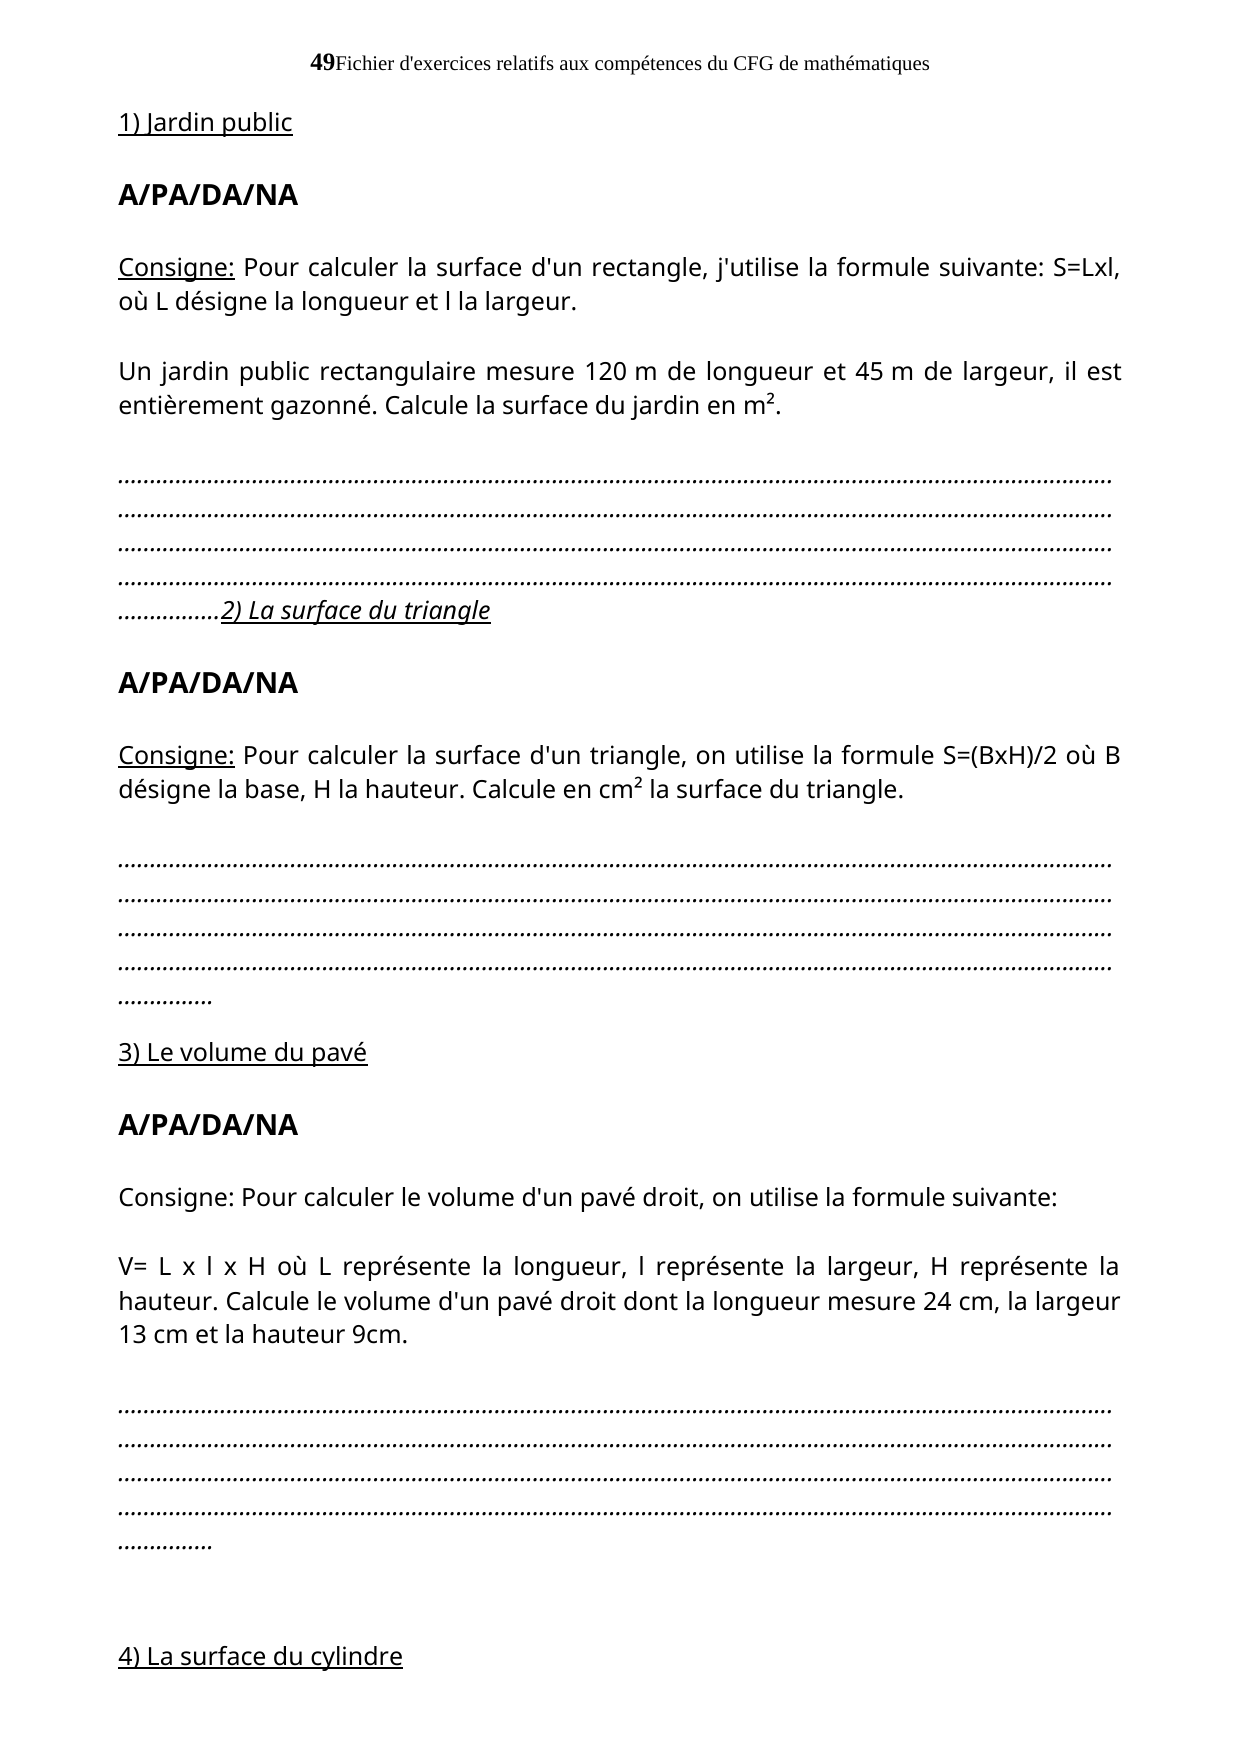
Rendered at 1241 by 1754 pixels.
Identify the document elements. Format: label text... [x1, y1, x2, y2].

text 4) La surface du cylindre [118, 1638, 1122, 1672]
list Consigne: Pour calculer la surface d'un rectangle, j'utilise la formule suivante: S=Lxl, où L désigne la longueur et l la largeur. [118, 250, 1122, 318]
list 1) Jardin public [118, 105, 1122, 139]
list A/PA/DA/NA [118, 662, 1122, 702]
list Consigne: Pour calculer le volume d'un pavé droit, on utilise la formule suivante: [118, 1179, 1122, 1214]
text 3) Le volume du pavé [118, 1035, 1122, 1069]
list A/PA/DA/NA [118, 174, 1122, 214]
list ............................................................................................................................................................................................................................................................................................................................................................................................................................................................................................................................................................................................................................................................... [118, 1387, 1122, 1557]
list ................................................................................................................................................................................................................................................................................................................................................................................................................................................................................................................................................................................................................................................................2) La surface du triangle [118, 457, 1122, 627]
list A/PA/DA/NA [118, 1104, 1122, 1144]
list Un jardin public rectangulaire mesure 120 m de longueur et 45 m de largeur, il est entièrement gazonné. Calcule la surface du jardin en m². [118, 353, 1122, 421]
list V= L x l x H où L représente la longueur, l représente la largeur, H représente la hauteur. Calcule le volume d'un pavé droit dont la longueur mesure 24 cm, la largeur 13 cm et la hauteur 9cm. [118, 1249, 1122, 1351]
list ............................................................................................................................................................................................................................................................................................................................................................................................................................................................................................................................................................................................................................................................... [118, 841, 1122, 1011]
list Consigne: Pour calculer la surface d'un triangle, on utilise la formule S=(BxH)/2 où B désigne la base, H la hauteur. Calcule en cm² la surface du triangle. [118, 738, 1122, 806]
